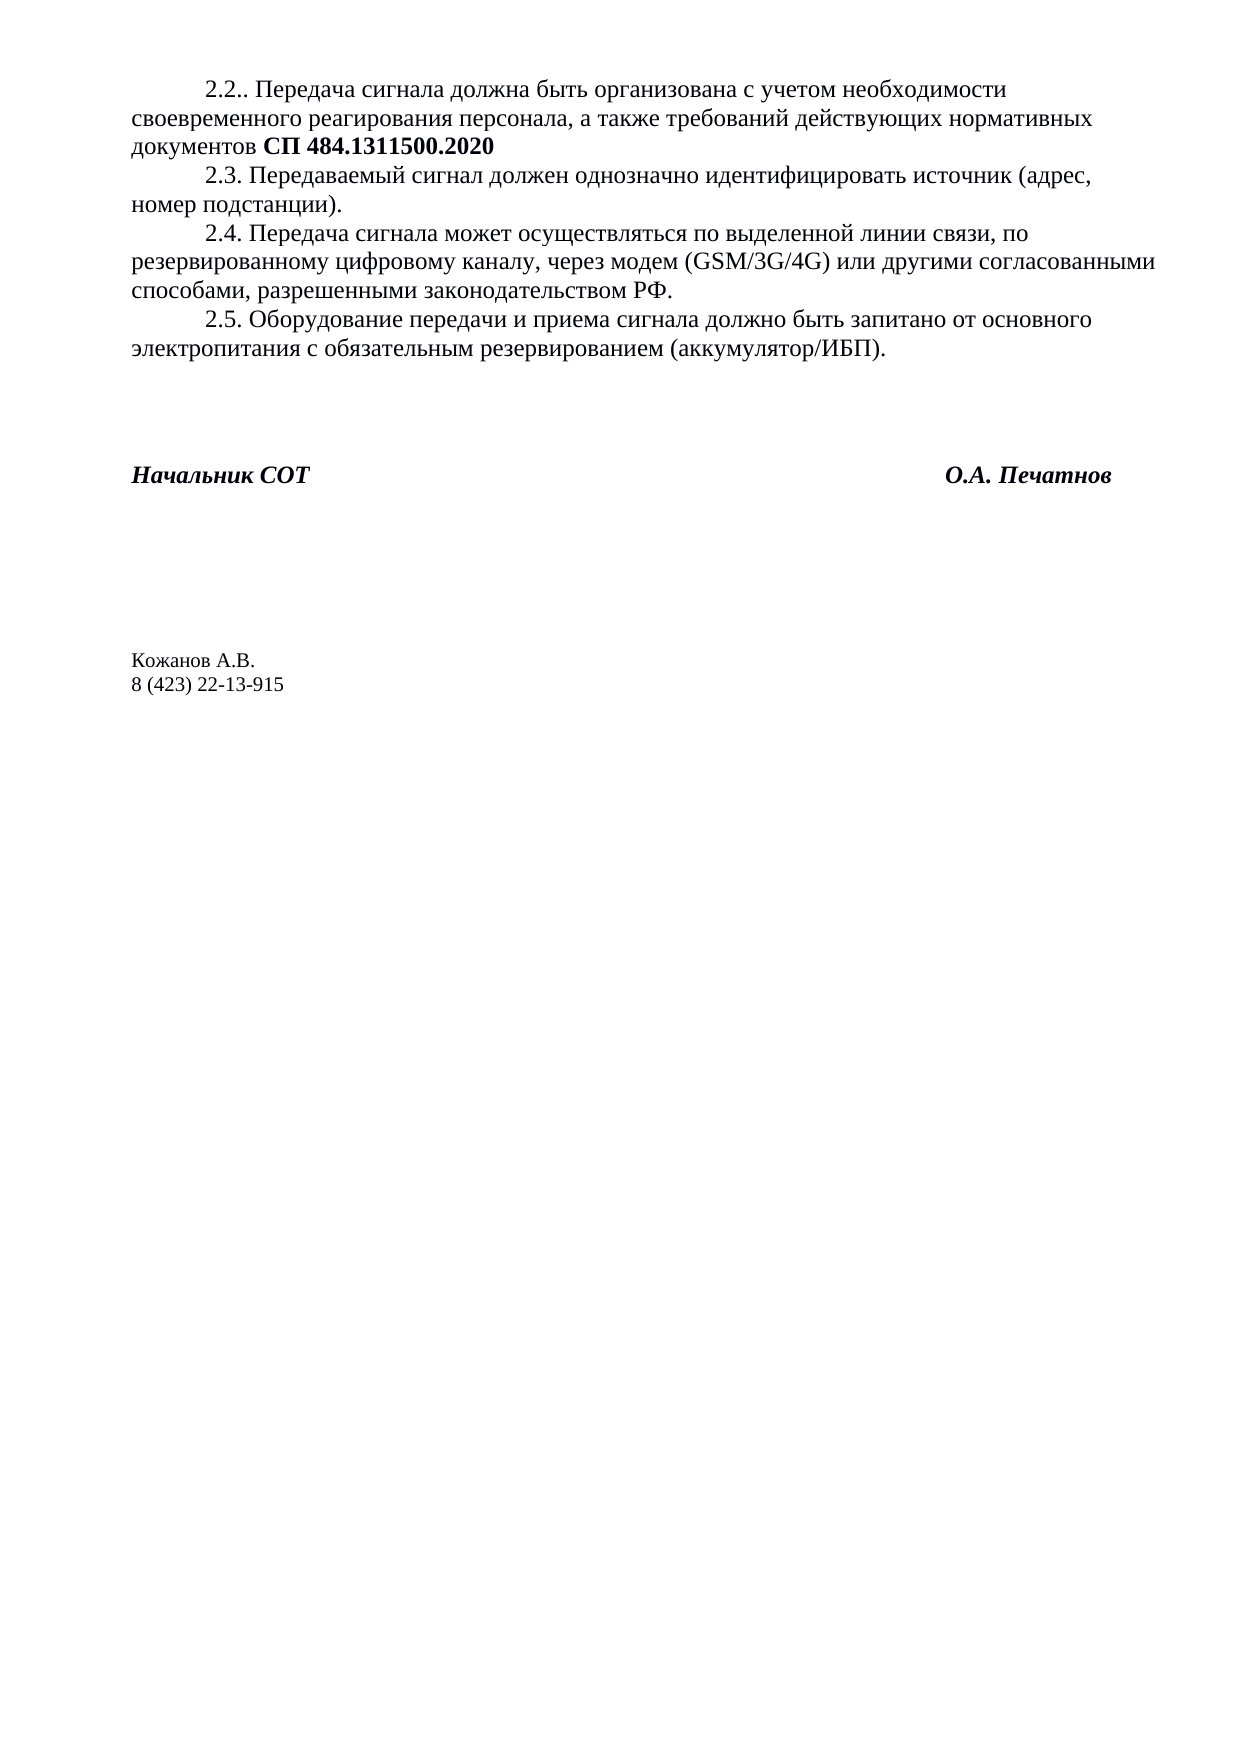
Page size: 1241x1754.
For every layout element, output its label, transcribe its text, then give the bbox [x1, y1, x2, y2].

text 8 (423) 22-13-915 [284, 672, 1162, 696]
text Начальник СОТ О.А. Печатнов [1112, 460, 1162, 489]
text 2.3. Передаваемый сигнал должен однозначно идентифицировать источник (адрес, номер подстанции). [342, 160, 1162, 218]
text 2.4. Передача сигнала может осуществляться по выделенной линии связи, по резервированному цифровому каналу, через модем (GSM/3G/4G) или другими согласованными способами, разрешенными законодательством РФ. [673, 218, 1162, 304]
text 2.2.. Передача сигнала должна быть организована с учетом необходимости своевременного реагирования персонала, а также требований действующих нормативных документов СП 484.1311500.2020 [500, 74, 1162, 160]
text Кожанов А.В. [255, 648, 1162, 672]
text 2.5. Оборудование передачи и приема сигнала должно быть запитано от основного электропитания с обязательным резервированием (аккумулятор/ИБП). [887, 304, 1162, 361]
